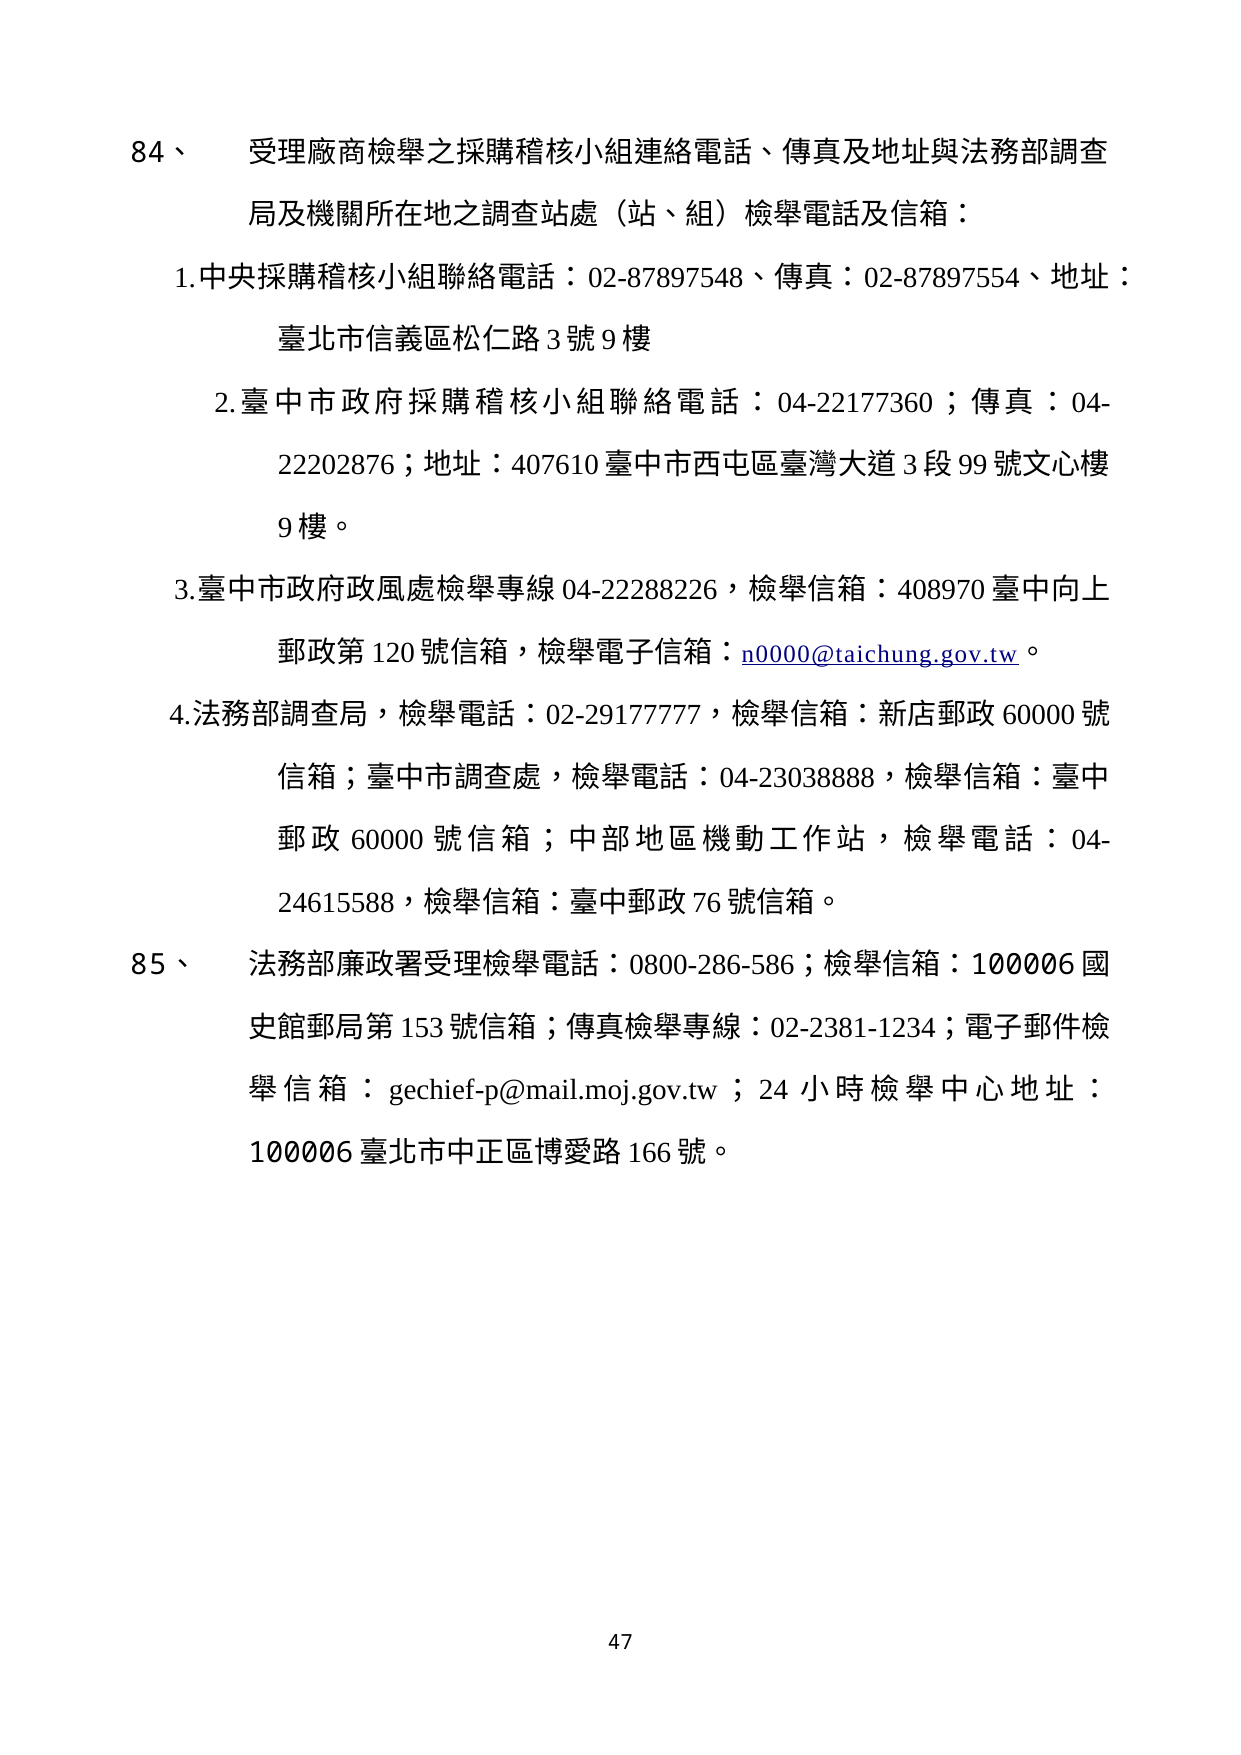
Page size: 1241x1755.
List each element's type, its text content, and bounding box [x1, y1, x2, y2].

text 3.臺中市政府政風處檢舉專線04-22288226，檢舉信箱：408970臺中向上郵政第120號信箱，檢舉電子信箱：n0000@taichung.gov.tw。 [86, 545, 1110, 670]
list 受理廠商檢舉之採購稽核小組連絡電話、傳真及地址與法務部調查局及機關所在地之調查站處（站、組）檢舉電話及信箱： [130, 108, 1110, 233]
text 1.中央採購稽核小組聯絡電話：02-87897548、傳真：02-87897554、地址：臺北市信義區松仁路3號9樓 [86, 233, 1110, 358]
text 2.臺中市政府採購稽核小組聯絡電話：04-22177360；傳真：04-22202876；地址：407610臺中市西屯區臺灣大道3段99號文心樓9樓。 [86, 358, 1110, 545]
text 4.法務部調查局，檢舉電話：02-29177777，檢舉信箱：新店郵政60000號信箱；臺中市調查處，檢舉電話：04-23038888，檢舉信箱：臺中郵政60000號信箱；中部地區機動工作站，檢舉電話：04-24615588，檢舉信箱：臺中郵政76號信箱。 [86, 670, 1110, 920]
list 法務部廉政署受理檢舉電話：0800-286-586；檢舉信箱：100006國史館郵局第153號信箱；傳真檢舉專線：02-2381-1234；電子郵件檢舉信箱：gechief-p@mail.moj.gov.tw；24小時檢舉中心地址：100006臺北市中正區博愛路166號。 [130, 920, 1110, 1170]
